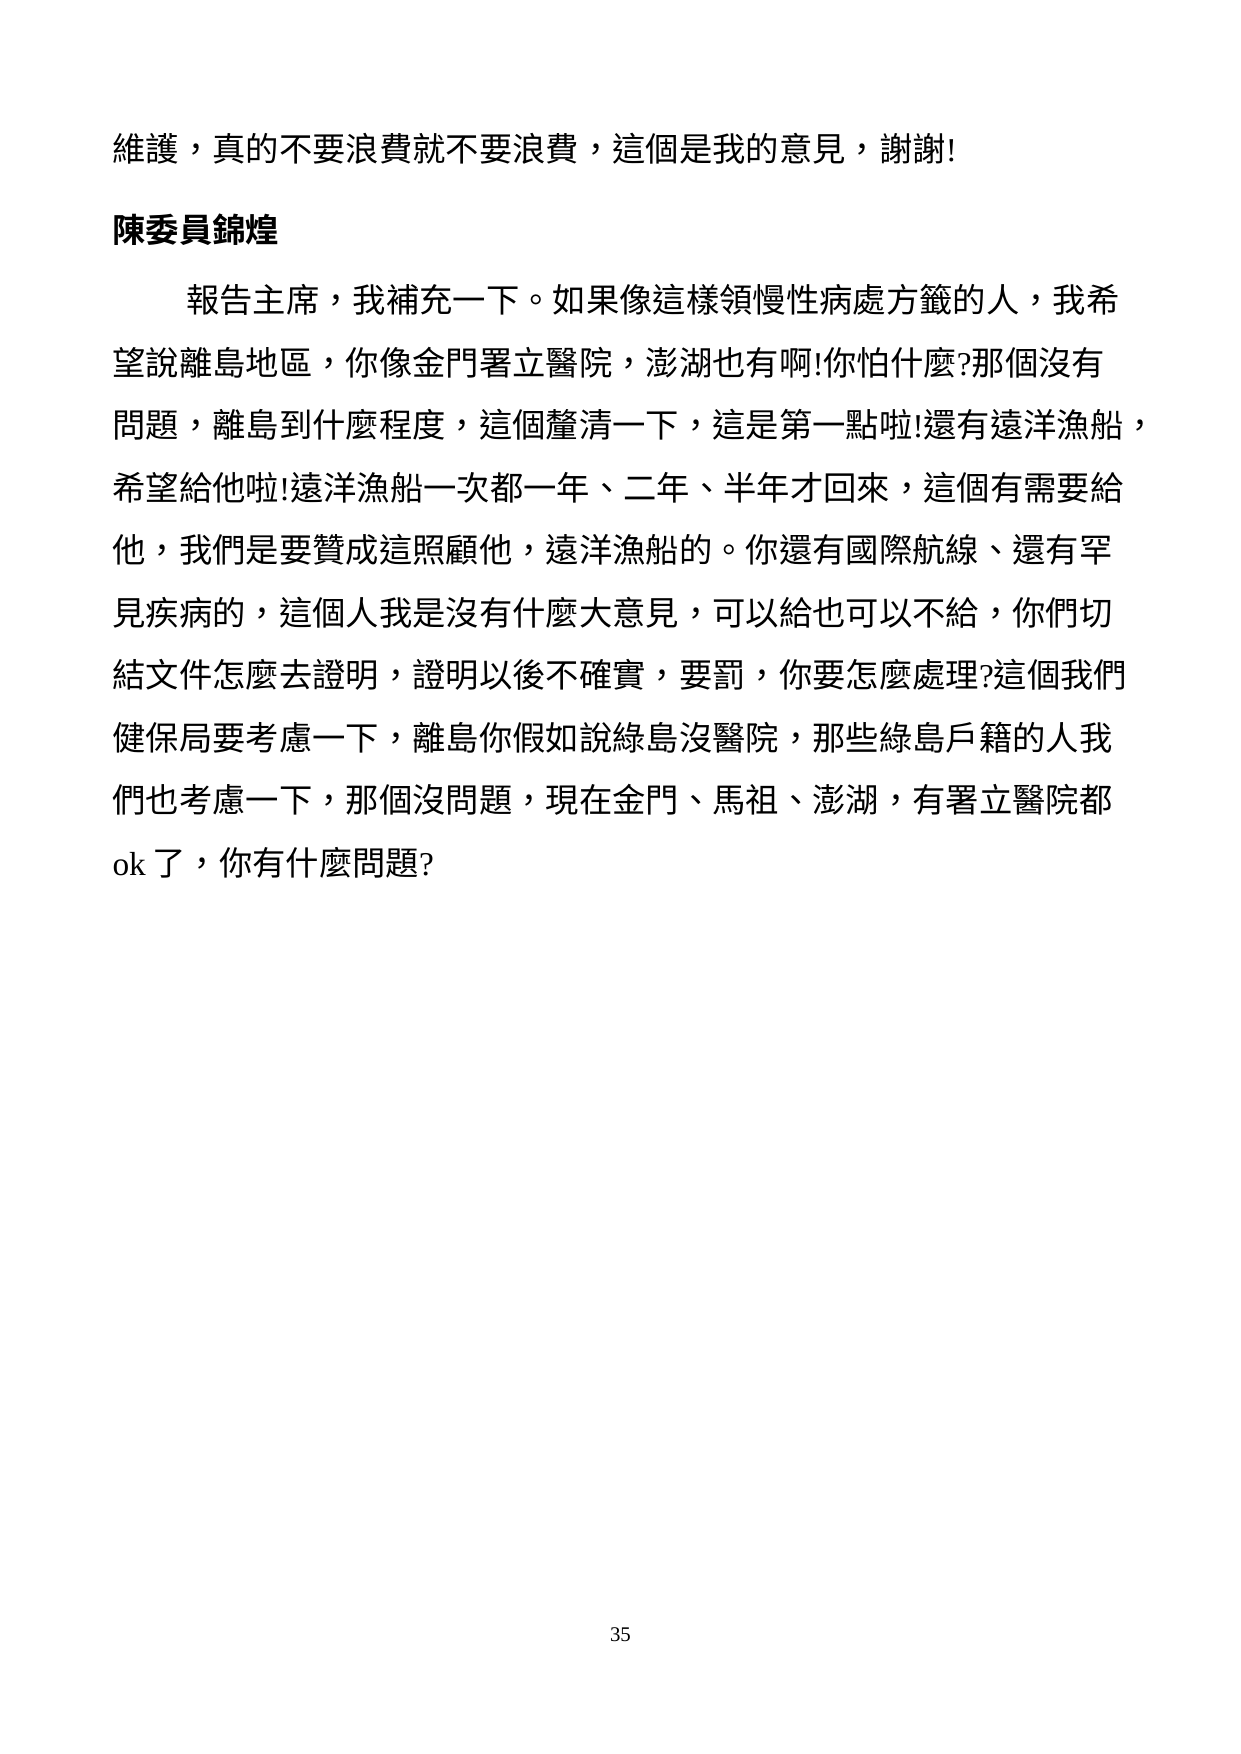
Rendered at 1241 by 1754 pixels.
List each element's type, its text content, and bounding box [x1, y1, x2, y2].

text 不過也是這樣，我再補充。原來健保局也是鼓勵醫院要開連續處方籤，其實太方便開就會造成這個後遺症，所以其實很多醫院是，有些大醫院都不鼓勵醫師一定要開，就是你要審慎評估這個病人真的可以這樣連續，你一個月、二個月、三個月都不用來看病然後繼續治，才可以開，可是很不幸，我們剛才開始做這個的時候，連哪一個醫師的名字，那個醫師他有哪些病人，他說症狀都一樣為什麼不能開?他每次開的藥量劑量都一樣，為什麼不開連續處方籤?每次都有名單送到院長室，所以我就覺得說，你要方便病人，當然有一些抵觸是會出來的，就像這個我是認為說，有些離島真的很不方便，那天我去金門真的是非常不方便，他們連在金門看病也不方便，不是要回到本島，當然藥師公會一直說，像馬祖很方便，是啊!有很多也很方便啊!澎湖很方便，它也不一定，我記得那天副局長講得很清楚，那是要醫院再判定，你有需要才會給他，所以也不用過度去那個，先試辦一陣子，是不是真的是因為這樣很多人都是一次拿，這還是醫療辦法裡面有訂，我之前也已經講過，我們的社區藥局也是，只要看連續處方一次就給你，對不對?這也是抓到很多，現在還聽說有，不過我自己也還沒看到，上次我去投訴的是親自我發現那個問題我去投訴，所以我想大家要合力去維護，真的不要浪費就不要浪費，這個是我的意見，謝謝! [112, 105, 1128, 168]
text 陳委員錦煌 [112, 186, 1128, 249]
text 報告主席，我補充一下。如果像這樣領慢性病處方籤的人，我希望說離島地區，你像金門署立醫院，澎湖也有啊!你怕什麼?那個沒有問題，離島到什麼程度，這個釐清一下，這是第一點啦!還有遠洋漁船，希望給他啦!遠洋漁船一次都一年、二年、半年才回來，這個有需要給他，我們是要贊成這照顧他，遠洋漁船的。你還有國際航線、還有罕見疾病的，這個人我是沒有什麼大意見，可以給也可以不給，你們切結文件怎麼去證明，證明以後不確實，要罰，你要怎麼處理?這個我們健保局要考慮一下，離島你假如說綠島沒醫院，那些綠島戶籍的人我們也考慮一下，那個沒問題，現在金門、馬祖、澎湖，有署立醫院都ok了，你有什麼問題? [112, 256, 1128, 881]
